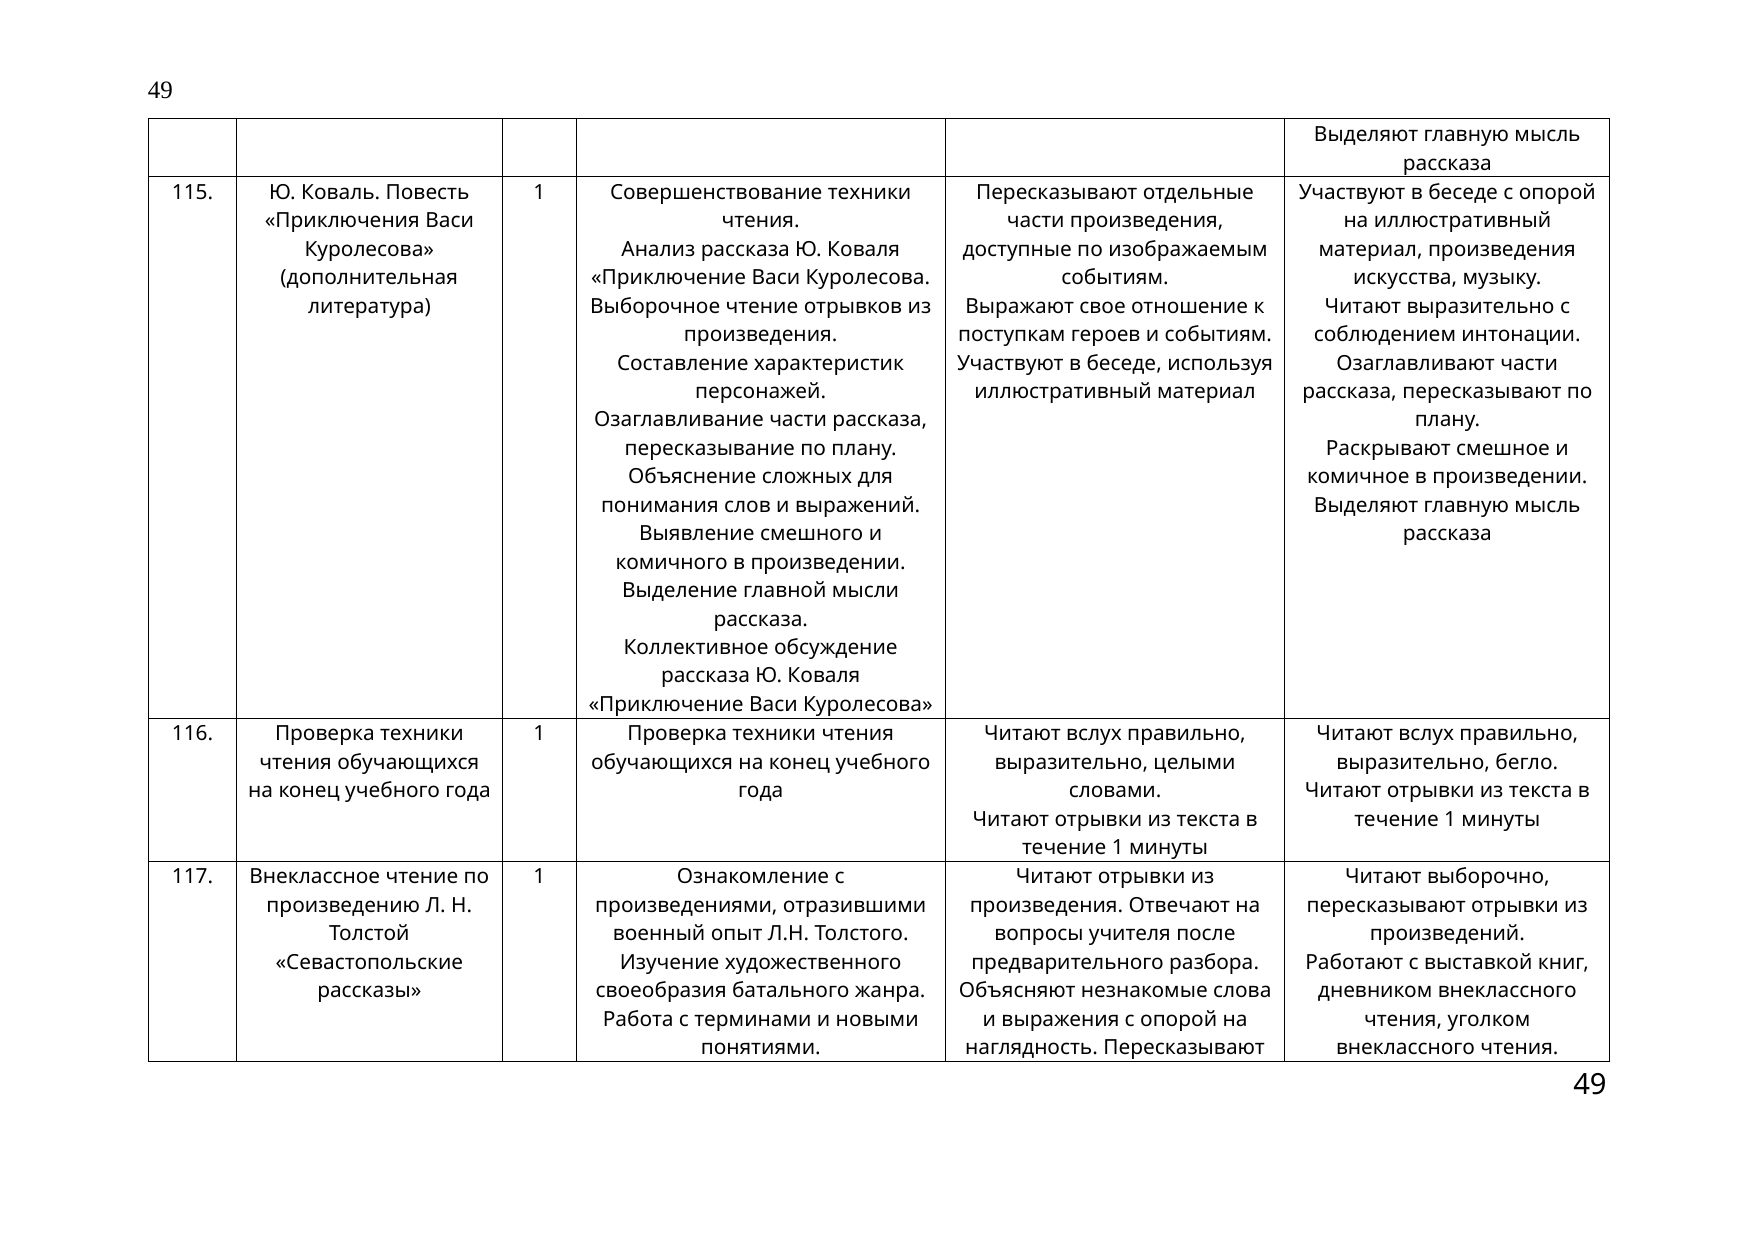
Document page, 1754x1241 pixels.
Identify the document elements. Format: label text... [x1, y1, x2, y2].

table_cell Выделяют главную мысль рассказа [1285, 119, 1609, 176]
table_cell [577, 119, 945, 176]
table_cell Читают вслух правильно, выразительно, бегло. Читают отрывки из текста в течение 1 минуты [1285, 719, 1609, 861]
table_cell [149, 719, 236, 861]
table_cell 1 [503, 719, 576, 861]
table_cell Пересказывают отдельные части произведения, доступные по изображаемым событиям. Выражают свое отношение к поступкам героев и событиям. Участвуют в беседе, используя иллюстративный материал [946, 177, 1284, 717]
table_cell [237, 119, 502, 176]
table_cell Читают выборочно, пересказывают отрывки из произведений. Работают с выставкой книг, дневником внеклассного чтения, уголком внеклассного чтения. [1285, 862, 1609, 1061]
table_cell Ю. Коваль. Повесть «Приключения Васи Куролесова» (дополнительная литература) [237, 177, 502, 717]
table_cell [503, 119, 576, 176]
table_cell Читают отрывки из произведения. Отвечают на вопросы учителя после предварительного разбора. Объясняют незнакомые слова и выражения с опорой на наглядность. Пересказывают [946, 862, 1284, 1061]
table_cell Совершенствование техники чтения. Анализ рассказа Ю. Коваля «Приключение Васи Куролесова. Выборочное чтение отрывков из произведения. Составление характеристик персонажей. Озаглавливание части рассказа, пересказывание по плану. Объяснение сложных для понимания слов и выражений. Выявление смешного и комичного в произведении. Выделение главной мысли рассказа. Коллективное обсуждение рассказа Ю. Коваля «Приключение Васи Куролесова» [577, 177, 945, 717]
table_cell Внеклассное чтение по произведению Л. Н. Толстой «Севастопольские рассказы» [237, 862, 502, 1061]
table_cell 1 [503, 177, 576, 717]
table_cell Ознакомление с произведениями, отразившими военный опыт Л.Н. Толстого. Изучение художественного своеобразия батального жанра. Работа с терминами и новыми понятиями. [577, 862, 945, 1061]
table_cell 1 [503, 862, 576, 1061]
table_cell Участвуют в беседе с опорой на иллюстративный материал, произведения искусства, музыку. Читают выразительно с соблюдением интонации. Озаглавливают части рассказа, пересказывают по плану. Раскрывают смешное и комичное в произведении. Выделяют главную мысль рассказа [1285, 177, 1609, 717]
table_cell Проверка техники чтения обучающихся на конец учебного года [237, 719, 502, 861]
table_cell [149, 862, 236, 1061]
table_cell [149, 119, 236, 176]
table_cell [149, 177, 236, 717]
table_cell Проверка техники чтения обучающихся на конец учебного года [577, 719, 945, 861]
table_cell [946, 119, 1284, 176]
table_cell Читают вслух правильно, выразительно, целыми словами. Читают отрывки из текста в течение 1 минуты [946, 719, 1284, 861]
